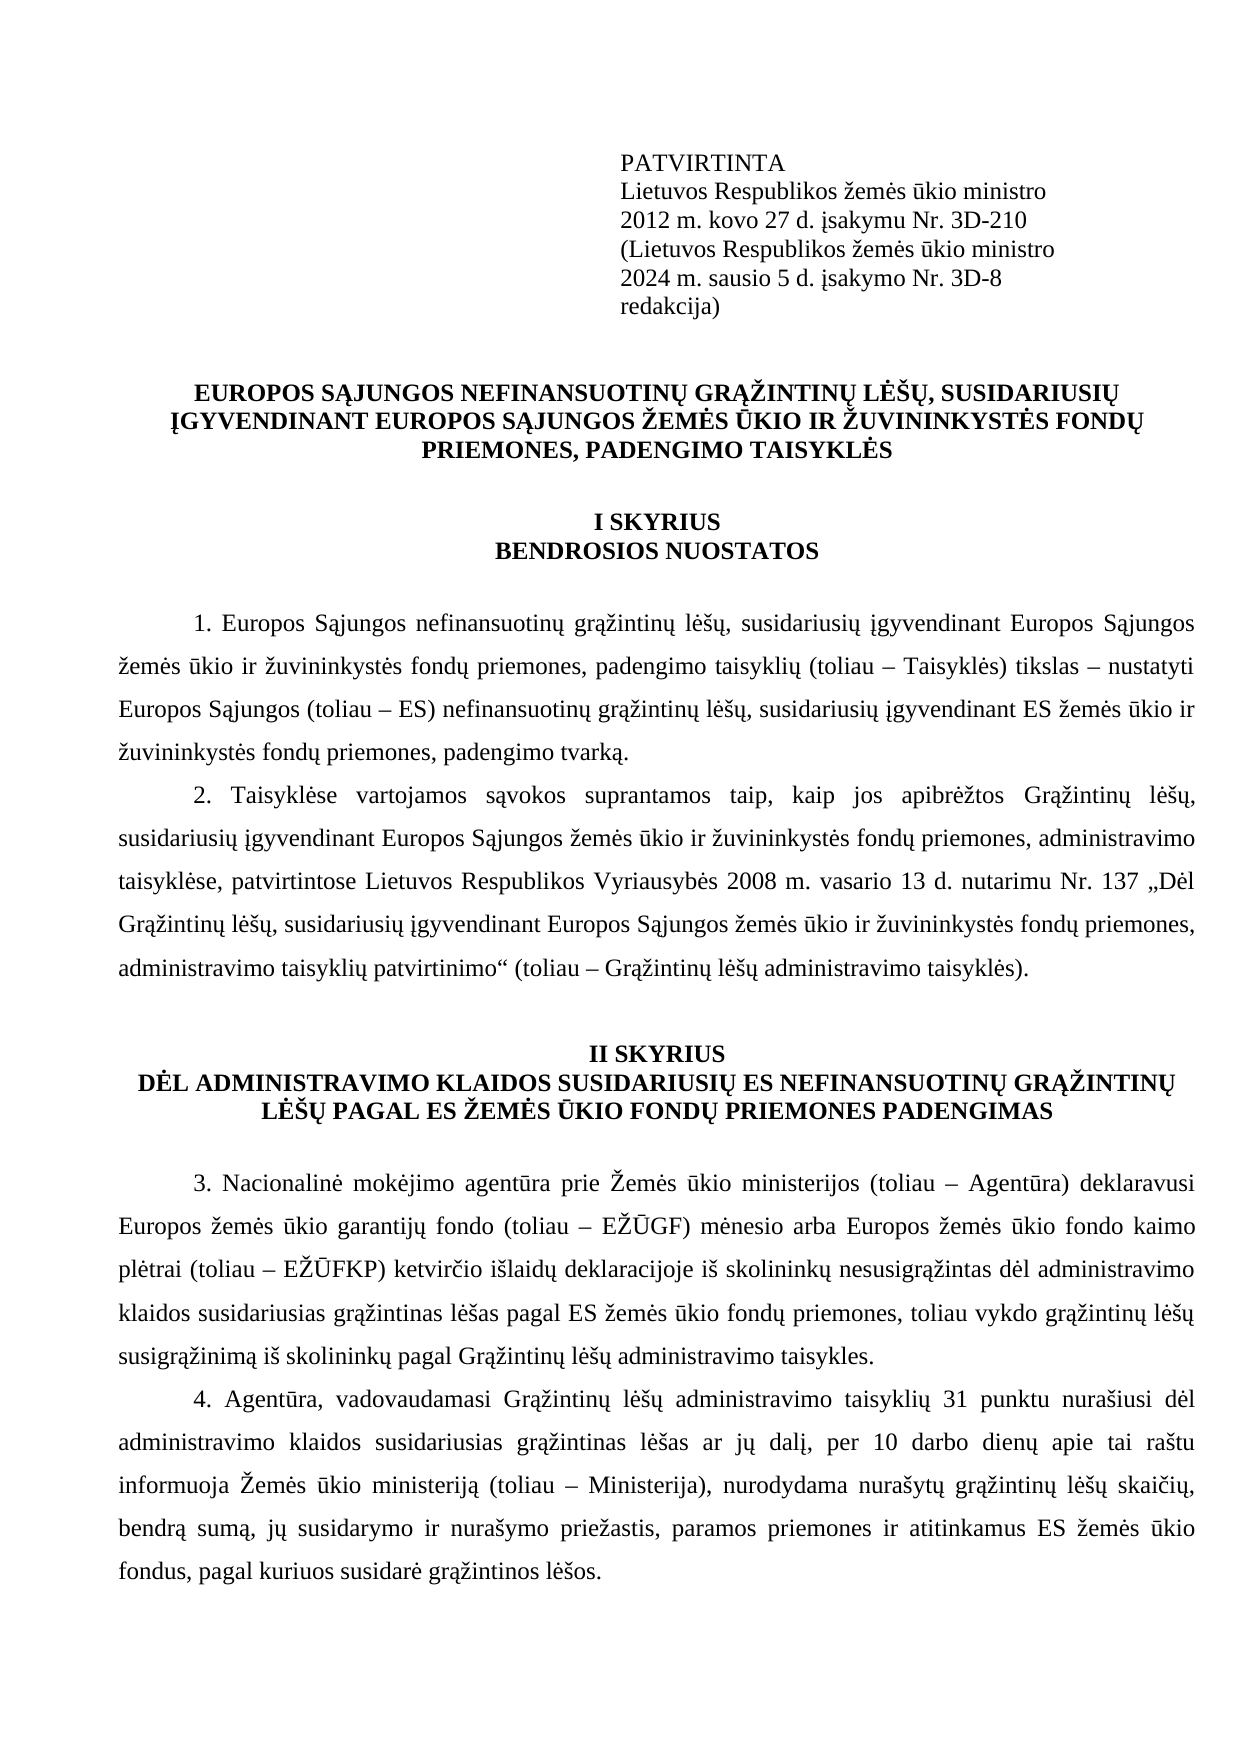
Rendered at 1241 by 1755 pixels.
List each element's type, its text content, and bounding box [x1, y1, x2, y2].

text (Lietuvos Respublikos žemės ūkio ministro [118, 234, 1196, 263]
text 2. Taisyklėse vartojamos sąvokos suprantamos taip, kaip jos apibrėžtos Grąžintinų lėšų, susidariusių įgyvendinant Europos Sąjungos žemės ūkio ir žuvininkystės fondų priemones, administravimo taisyklėse, patvirtintose Lietuvos Respublikos Vyriausybės 2008 m. vasario 13 d. nutarimu Nr. 137 „Dėl Grąžintinų lėšų, susidariusių įgyvendinant Europos Sąjungos žemės ūkio ir žuvininkystės fondų priemones, administravimo taisyklių patvirtinimo“ (toliau – Grąžintinų lėšų administravimo taisyklės). [118, 780, 1196, 981]
text 3. Nacionalinė mokėjimo agentūra prie Žemės ūkio ministerijos (toliau – Agentūra) deklaravusi Europos žemės ūkio garantijų fondo (toliau – EŽŪGF) mėnesio arba Europos žemės ūkio fondo kaimo plėtrai (toliau – EŽŪFKP) ketvirčio išlaidų deklaracijoje iš skolininkų nesusigrąžintas dėl administravimo klaidos susidariusias grąžintinas lėšas pagal ES žemės ūkio fondų priemones, toliau vykdo grąžintinų lėšų susigrąžinimą iš skolininkų pagal Grąžintinų lėšų administravimo taisykles. [118, 1168, 1196, 1369]
text PATVIRTINTA [118, 148, 1196, 176]
text 2012 m. kovo 27 d. įsakymu Nr. 3D-210 [118, 205, 1196, 234]
text DĖL ADMINISTRAVIMO KLAIDOS SUSIDARIUSIŲ ES NEFINANSUOTINŲ GRĄŽINTINŲ LĖŠŲ PAGAL ES ŽEMĖS ŪKIO FONDŲ PRIEMONES PADENGIMAS [118, 1068, 1196, 1125]
text 4. Agentūra, vadovaudamasi Grąžintinų lėšų administravimo taisyklių 31 punktu nurašiusi dėl administravimo klaidos susidariusias grąžintinas lėšas ar jų dalį, per 10 darbo dienų apie tai raštu informuoja Žemės ūkio ministeriją (toliau – Ministerija), nurodydama nurašytų grąžintinų lėšų skaičių, bendrą sumą, jų susidarymo ir nurašymo priežastis, paramos priemones ir atitinkamus ES žemės ūkio fondus, pagal kuriuos susidarė grąžintinos lėšos. [118, 1384, 1196, 1585]
text Europos SĄJUNGOS nefinansuotinų grąžintinų lėšų, susidariusių įgyvendinant EUROPOS SĄJUNGOS ŽEMĖS ŪKIO ir žuvininkystės fondų priemones, padengimo TAISYKLĖS [118, 378, 1196, 464]
text redakcija) [118, 291, 1196, 320]
text 1. Europos Sąjungos nefinansuotinų grąžintinų lėšų, susidariusių įgyvendinant Europos Sąjungos žemės ūkio ir žuvininkystės fondų priemones, padengimo taisyklių (toliau – Taisyklės) tikslas – nustatyti Europos Sąjungos (toliau – ES) nefinansuotinų grąžintinų lėšų, susidariusių įgyvendinant ES žemės ūkio ir žuvininkystės fondų priemones, padengimo tvarką. [118, 608, 1196, 766]
text II SKYRIUS [118, 1039, 1196, 1068]
text Lietuvos Respublikos žemės ūkio ministro [118, 176, 1196, 205]
text 2024 m. sausio 5 d. įsakymo Nr. 3D-8 [118, 263, 1196, 291]
text I SKYRIUS [118, 507, 1196, 536]
text BENDROSIOS NUOSTATOS [118, 536, 1196, 564]
